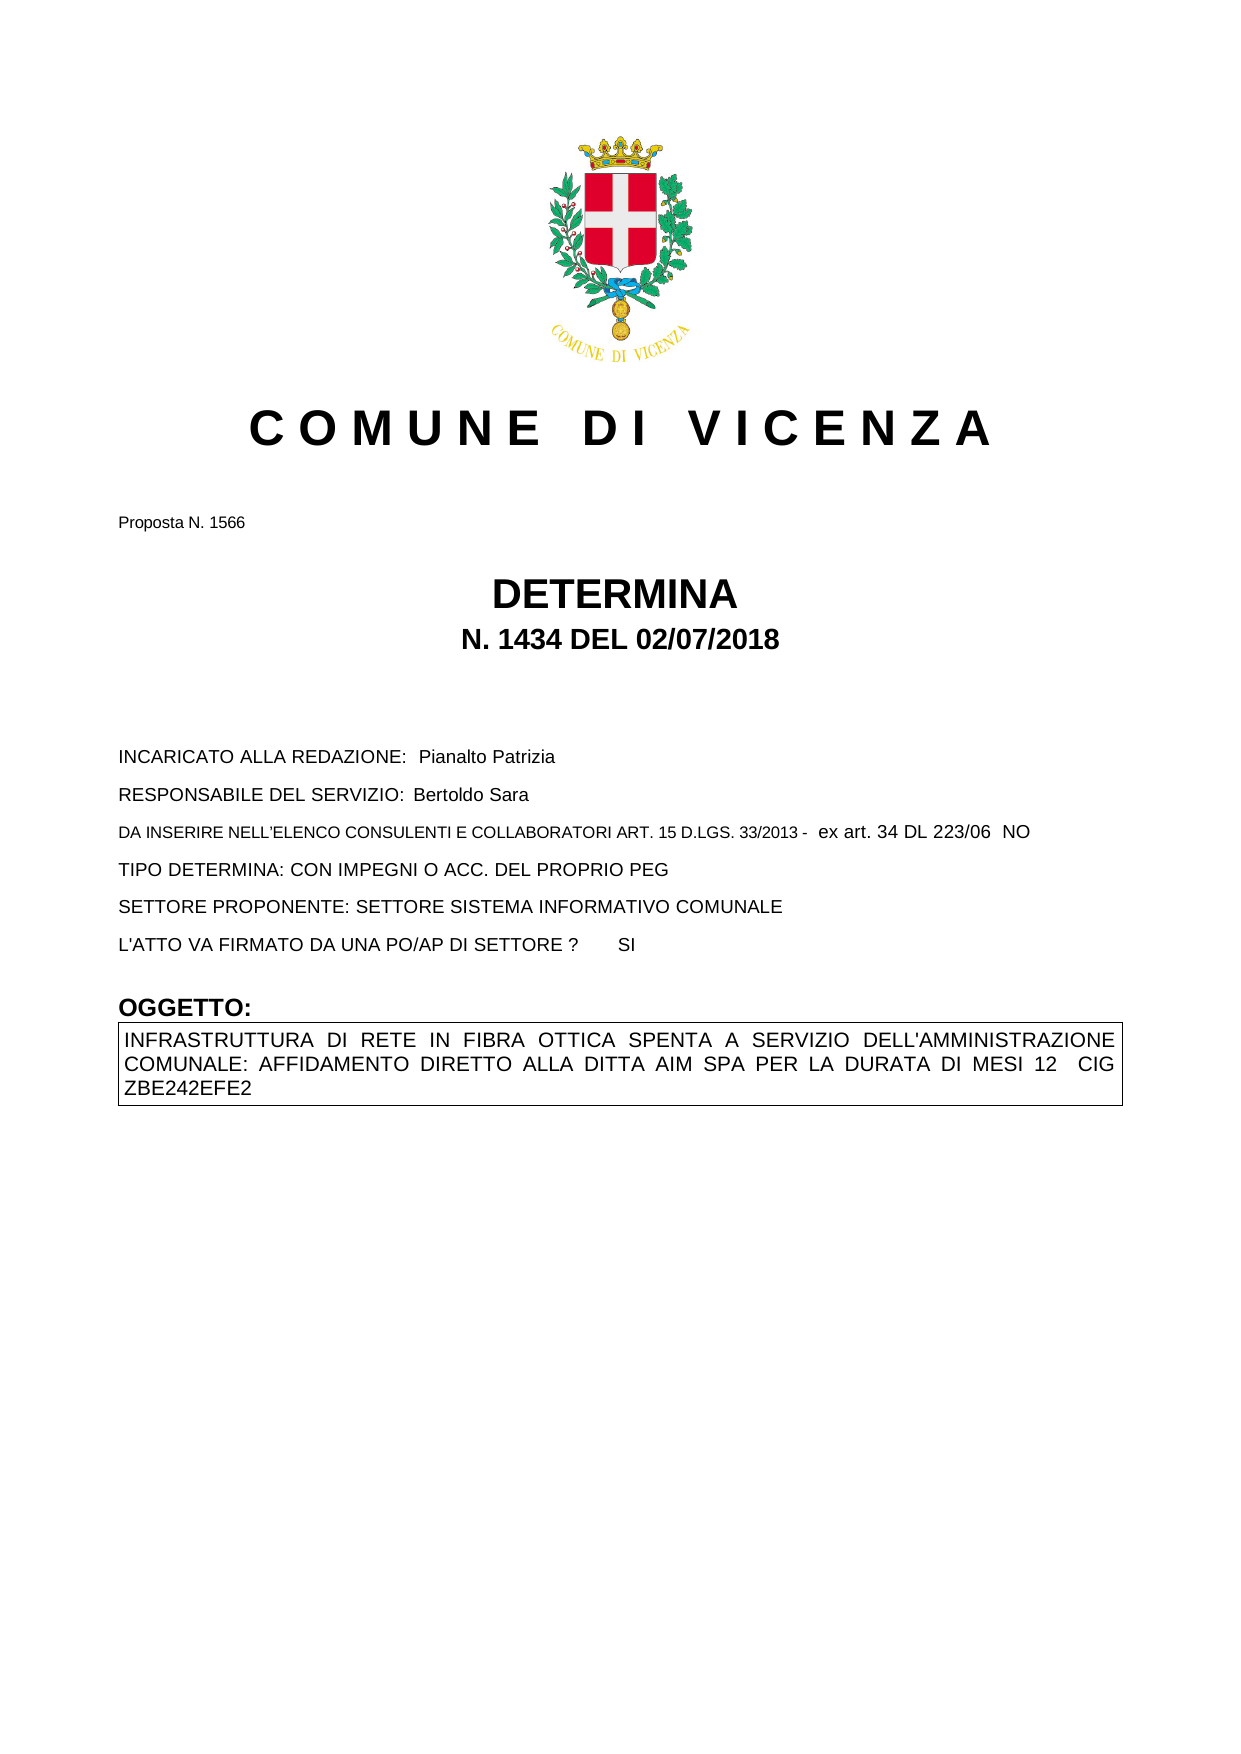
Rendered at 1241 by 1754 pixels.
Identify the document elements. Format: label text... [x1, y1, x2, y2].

text TIPO DETERMINA: CON IMPEGNI O ACC. DEL PROPRIO PEG [118, 843, 1122, 880]
table_header [118, 456, 1122, 495]
text OGGETTO: [118, 993, 1122, 1022]
text Proposta N. 1566 [118, 495, 1122, 532]
text N. 1434 DEL 02/07/2018 [118, 618, 1122, 655]
text L'ATTO VA FIRMATO DA UNA PO/AP DI SETTORE ? SI [118, 918, 1122, 955]
text INCARICATO ALLA REDAZIONE: Pianalto Patrizia [118, 730, 1122, 768]
text DA INSERIRE NELL’ELENCO CONSULENTI E COLLABORATORI ART. 15 D.LGS. 33/2013 - ex art. 34 DL 223/06 NO [118, 805, 1122, 843]
text C O M U N E D I V I C E N Z A [118, 399, 1122, 456]
text DETERMINA [118, 570, 1122, 618]
text RESPONSABILE DEL SERVIZIO: Bertoldo Sara [118, 768, 1122, 805]
text SETTORE PROPONENTE: SETTORE SISTEMA INFORMATIVO COMUNALE [118, 880, 1122, 918]
picture [547, 136, 693, 362]
table_header INFRASTRUTTURA DI RETE IN FIBRA OTTICA SPENTA A SERVIZIO DELL'AMMINISTRAZIONE COMUNALE: AFFIDAMENTO DIRETTO ALLA DITTA AIM SPA PER LA DURATA DI MESI 12 CIG ZBE242EFE2 [119, 1023, 1122, 1105]
